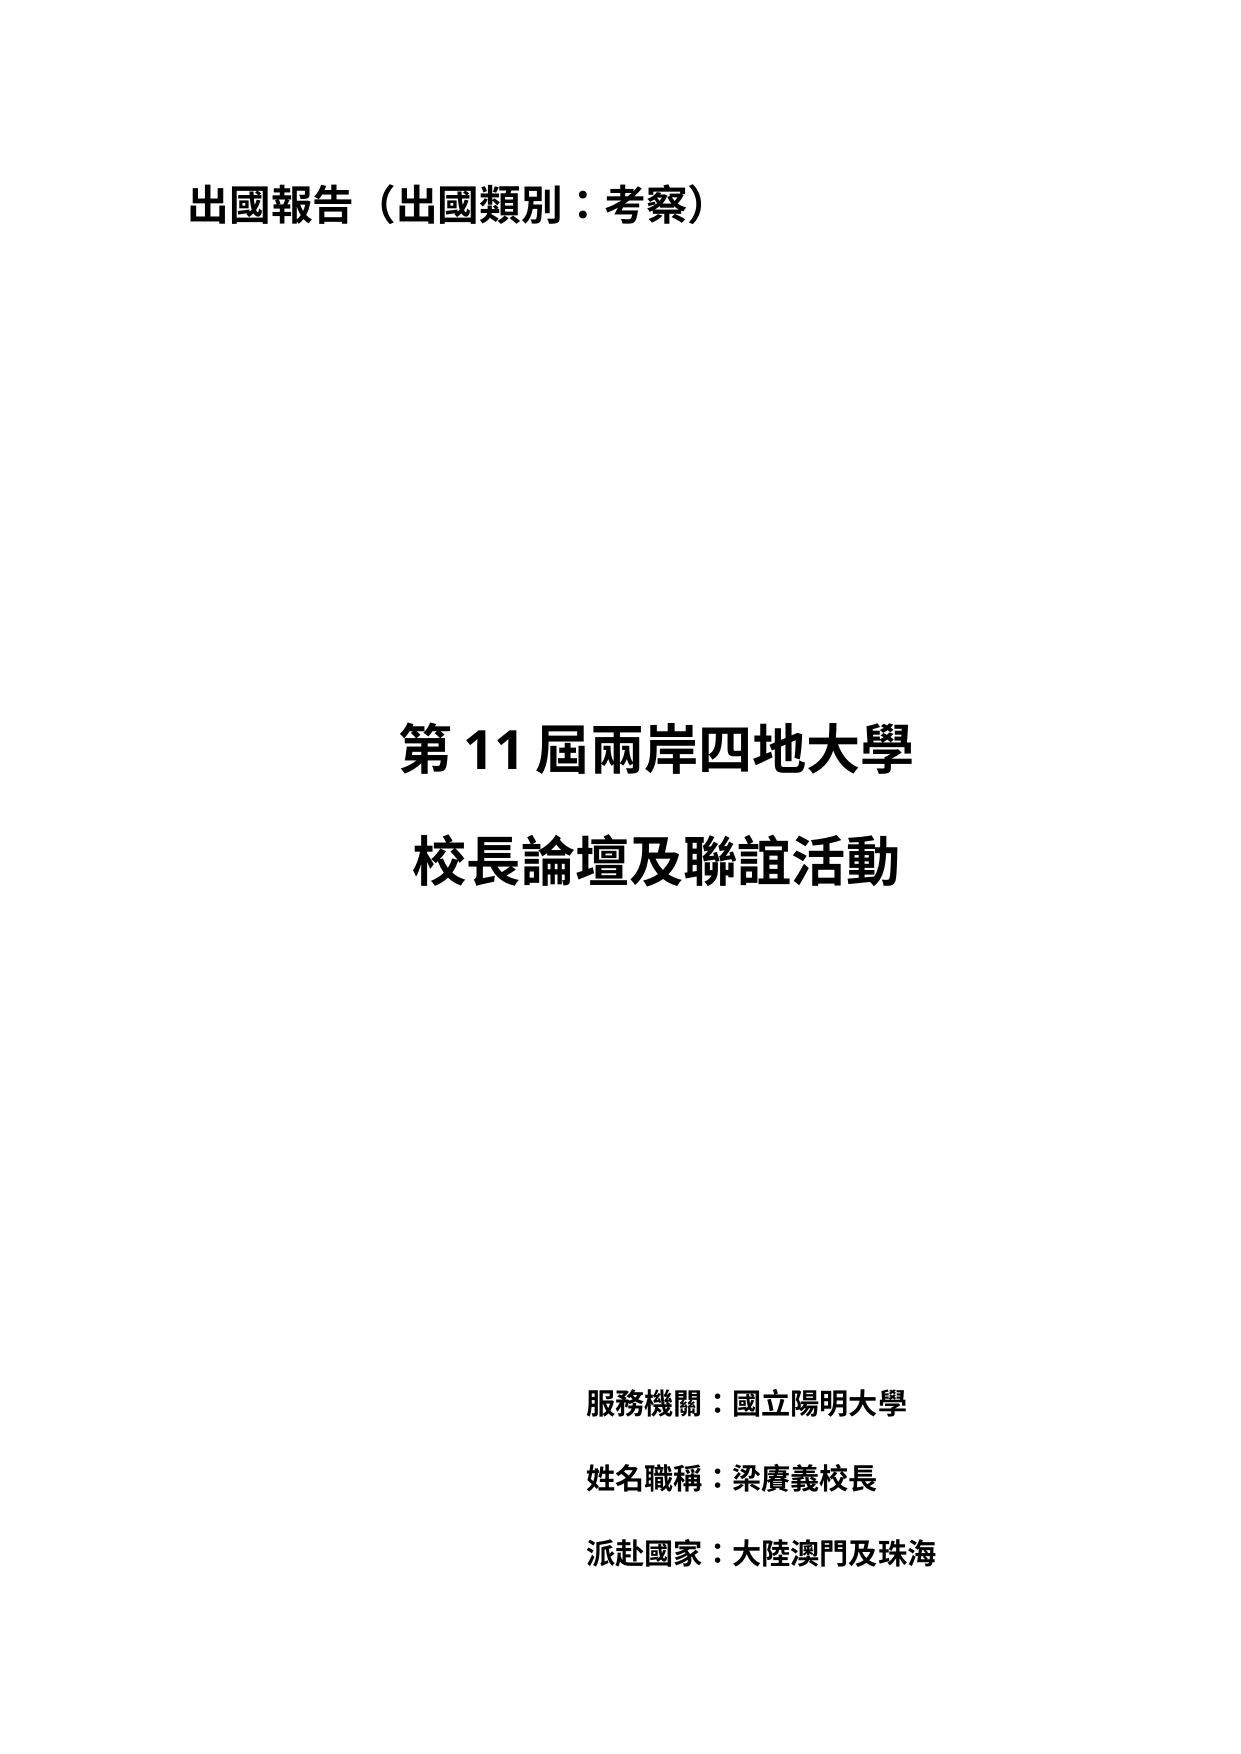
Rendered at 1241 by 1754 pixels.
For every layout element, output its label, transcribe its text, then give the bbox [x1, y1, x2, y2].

text 出國報告（出國類別：考察） [187, 164, 1125, 239]
text 第11屆兩岸四地大學 校長論壇及聯誼活動 [187, 689, 1125, 914]
text 姓名職稱：梁賡義校長 [586, 1439, 1125, 1514]
text 服務機關：國立陽明大學 [586, 1364, 1125, 1439]
text 派赴國家：大陸澳門及珠海 [586, 1514, 1125, 1589]
